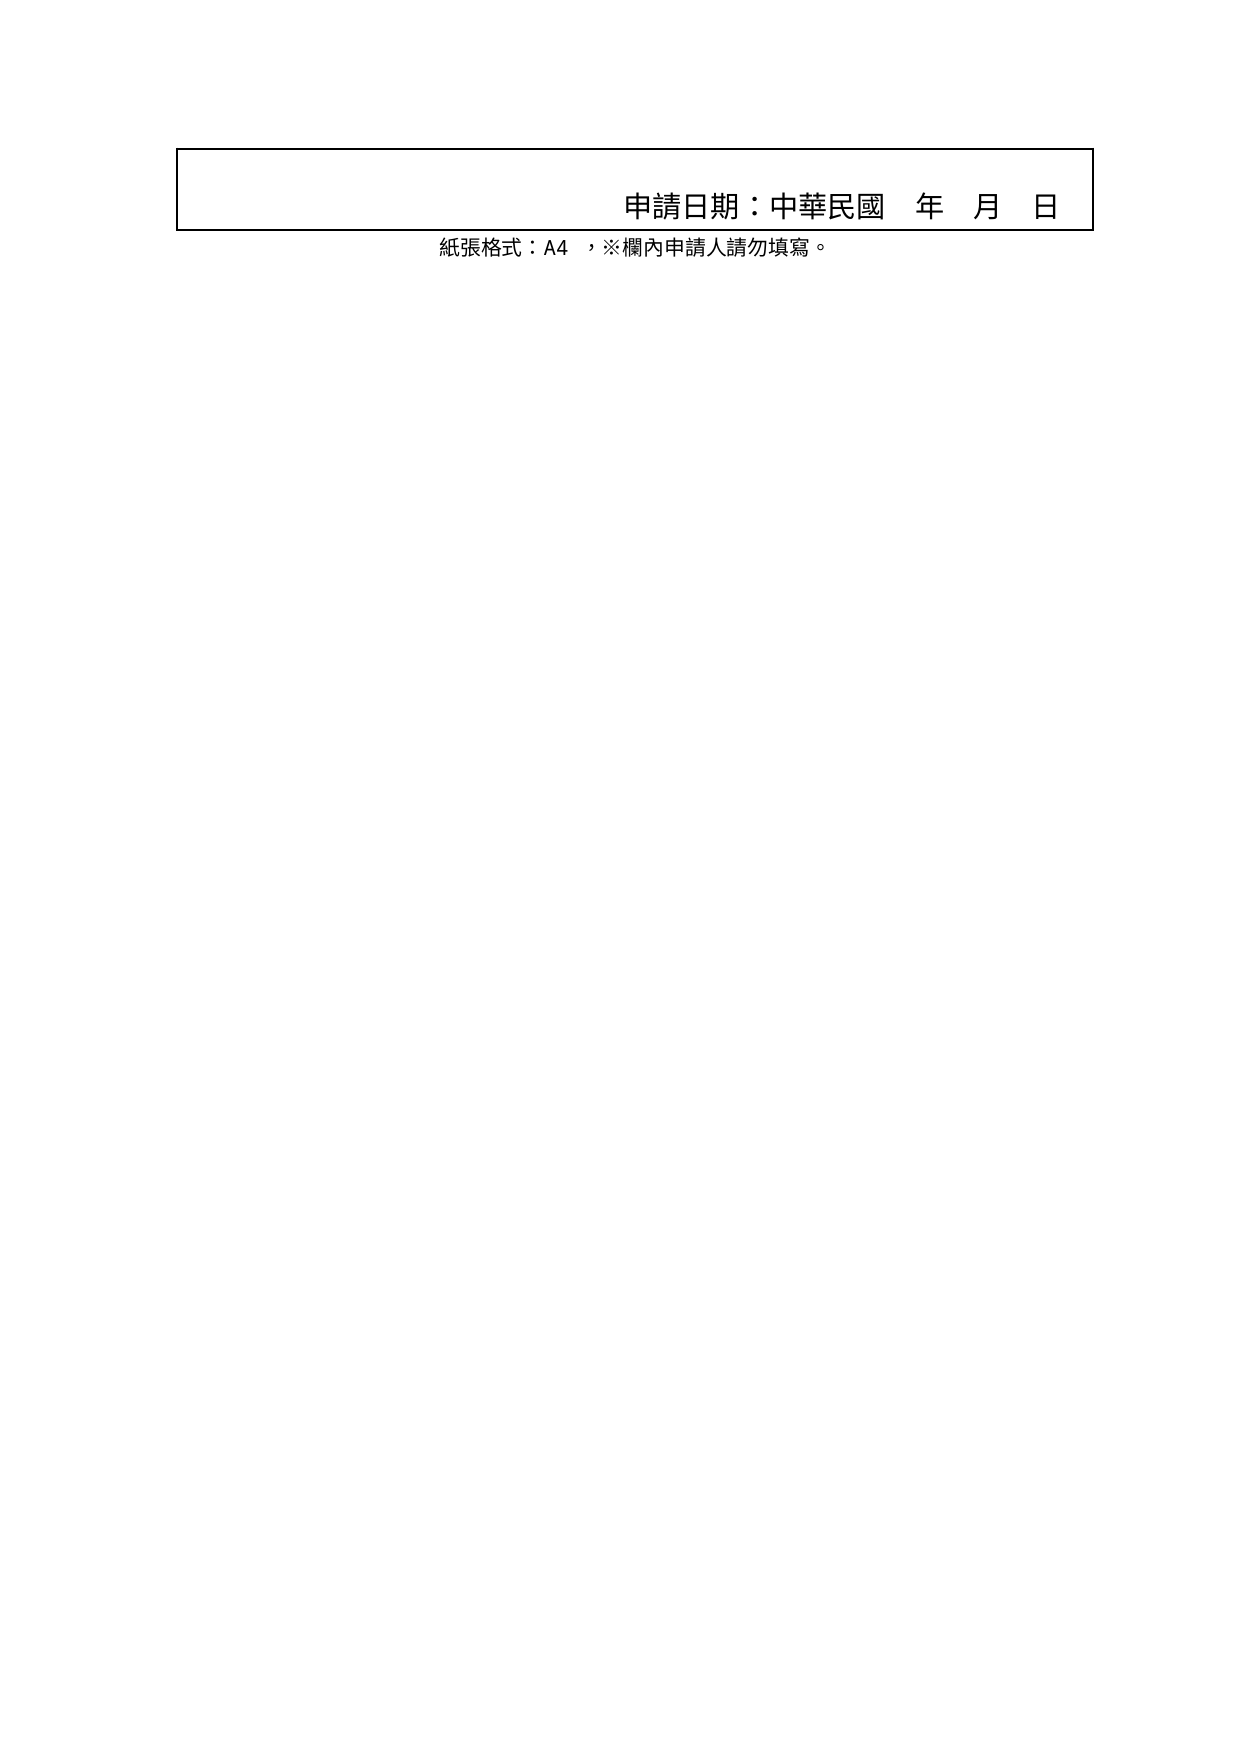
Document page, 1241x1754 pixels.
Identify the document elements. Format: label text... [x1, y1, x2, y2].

text 紙張格式：A4 ，※欄內申請人請勿填寫。 [177, 231, 1093, 261]
table_cell 申請日期：中華民國 年 月 日 [178, 150, 1092, 229]
